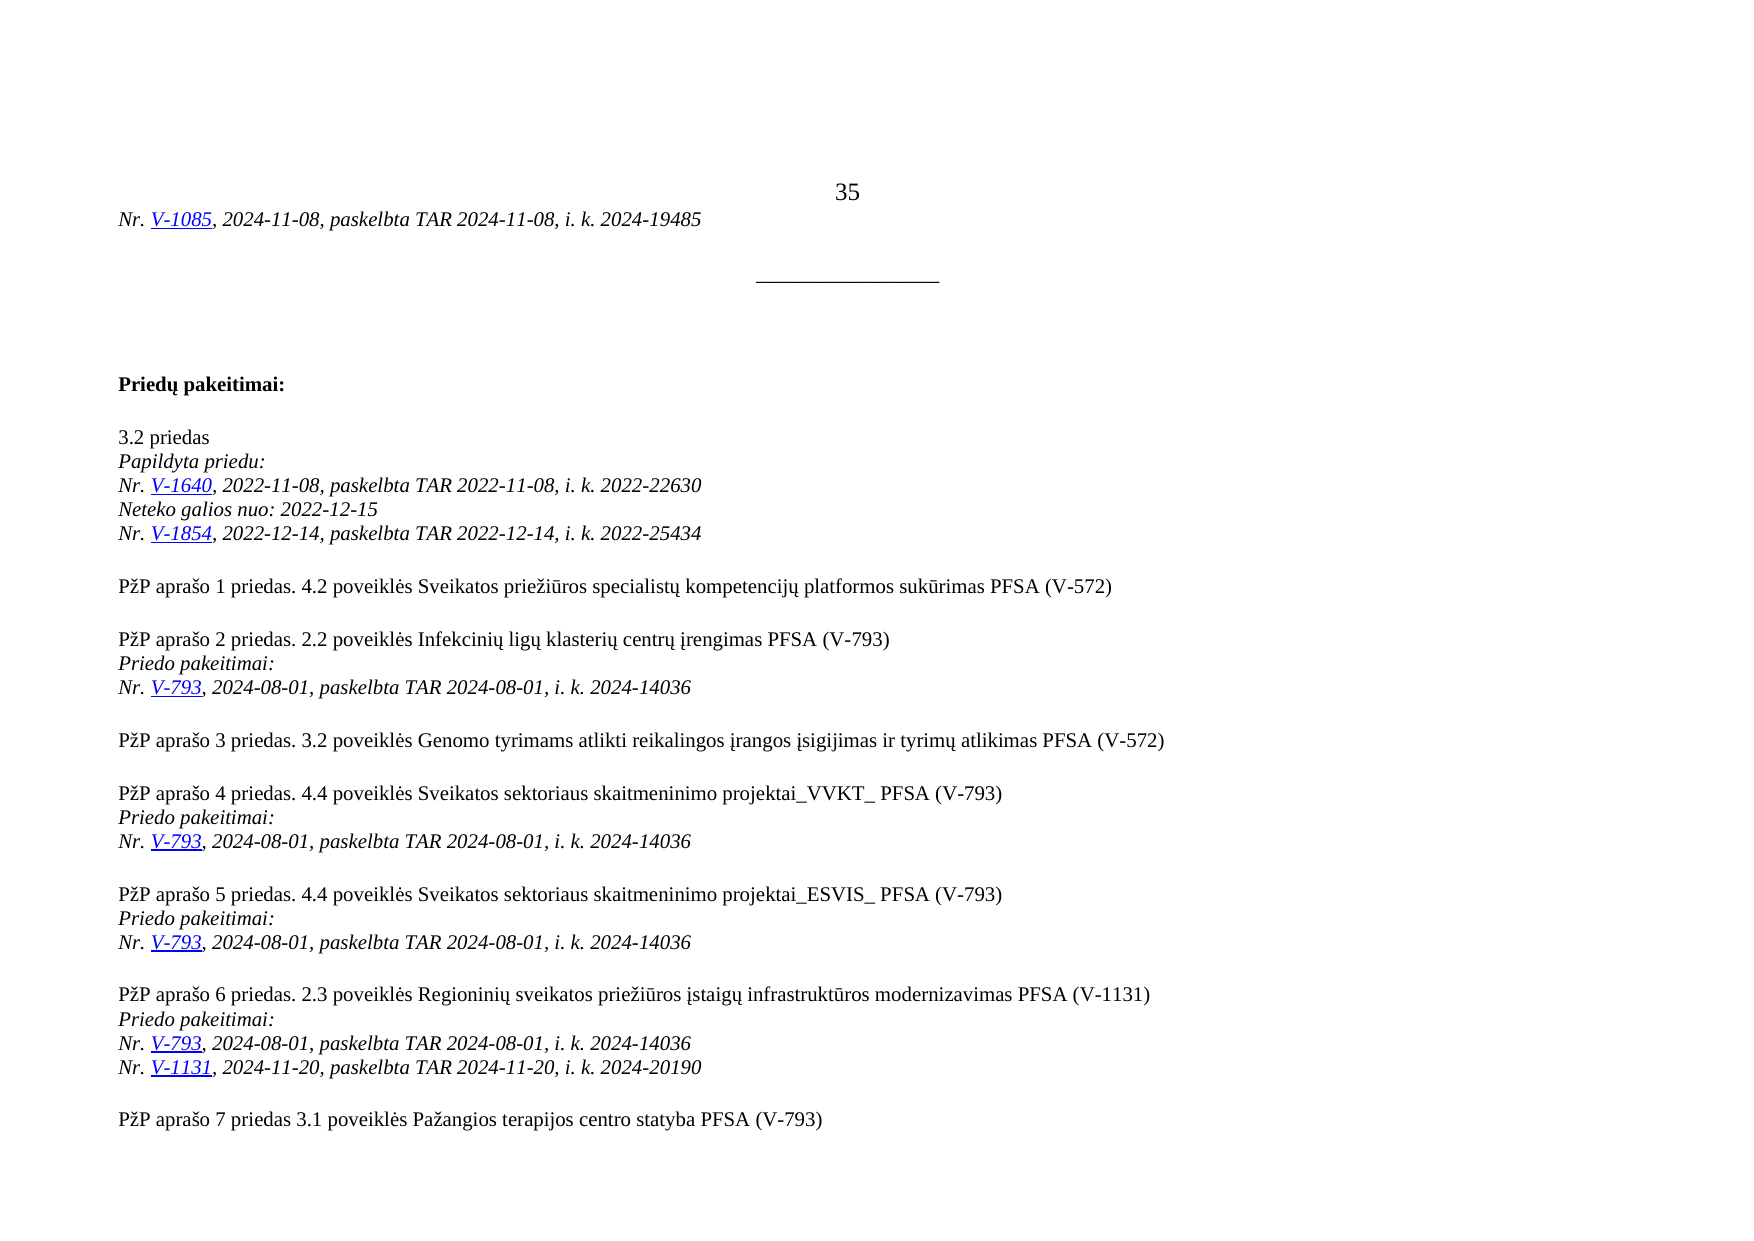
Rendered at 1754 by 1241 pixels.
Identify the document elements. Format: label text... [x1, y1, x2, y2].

text Nr. V-793, 2024-08-01, paskelbta TAR 2024-08-01, i. k. 2024-14036 [118, 829, 1577, 853]
text Neteko galios nuo: 2022-12-15 [118, 497, 1577, 521]
text Nr. V-793, 2024-08-01, paskelbta TAR 2024-08-01, i. k. 2024-14036 [118, 929, 1577, 954]
text PžP aprašo 6 priedas. 2.3 poveiklės Regioninių sveikatos priežiūros įstaigų infrastruktūros modernizavimas PFSA (V-1131) [118, 982, 1577, 1006]
text Papildyta priedu: [118, 449, 1577, 473]
text PžP aprašo 2 priedas. 2.2 poveiklės Infekcinių ligų klasterių centrų įrengimas PFSA (V-793) [118, 627, 1577, 651]
text Nr. V-793, 2024-08-01, paskelbta TAR 2024-08-01, i. k. 2024-14036 [118, 1031, 1577, 1054]
text PžP aprašo 1 priedas. 4.2 poveiklės Sveikatos priežiūros specialistų kompetencijų platformos sukūrimas PFSA (V-572) [118, 574, 1577, 598]
text PžP aprašo 5 priedas. 4.4 poveiklės Sveikatos sektoriaus skaitmeninimo projektai_ESVIS_ PFSA (V-793) [118, 881, 1577, 906]
text Nr. V-1131, 2024-11-20, paskelbta TAR 2024-11-20, i. k. 2024-20190 [118, 1054, 1577, 1079]
text Nr. V-1640, 2022-11-08, paskelbta TAR 2022-11-08, i. k. 2022-22630 [118, 473, 1577, 497]
text PžP aprašo 7 priedas 3.1 poveiklės Pažangios terapijos centro statyba PFSA (V-793) [118, 1107, 1577, 1131]
text Priedo pakeitimai: [118, 906, 1577, 929]
text Priedo pakeitimai: [118, 651, 1577, 675]
text Priedų pakeitimai: [118, 372, 1577, 396]
text Nr. V-793, 2024-08-01, paskelbta TAR 2024-08-01, i. k. 2024-14036 [118, 675, 1577, 699]
text 3.2 priedas [118, 425, 1577, 449]
text Nr. V-1085, 2024-11-08, paskelbta TAR 2024-11-08, i. k. 2024-19485 [118, 207, 1577, 231]
text Nr. V-1854, 2022-12-14, paskelbta TAR 2022-12-14, i. k. 2022-25434 [118, 521, 1577, 545]
text PžP aprašo 3 priedas. 3.2 poveiklės Genomo tyrimams atlikti reikalingos įrangos įsigijimas ir tyrimų atlikimas PFSA (V-572) [118, 728, 1577, 752]
text PžP aprašo 4 priedas. 4.4 poveiklės Sveikatos sektoriaus skaitmeninimo projektai_VVKT_ PFSA (V-793) [118, 781, 1577, 804]
text Priedo pakeitimai: [118, 1006, 1577, 1031]
text ________________ [118, 259, 1577, 286]
text Priedo pakeitimai: [118, 804, 1577, 829]
